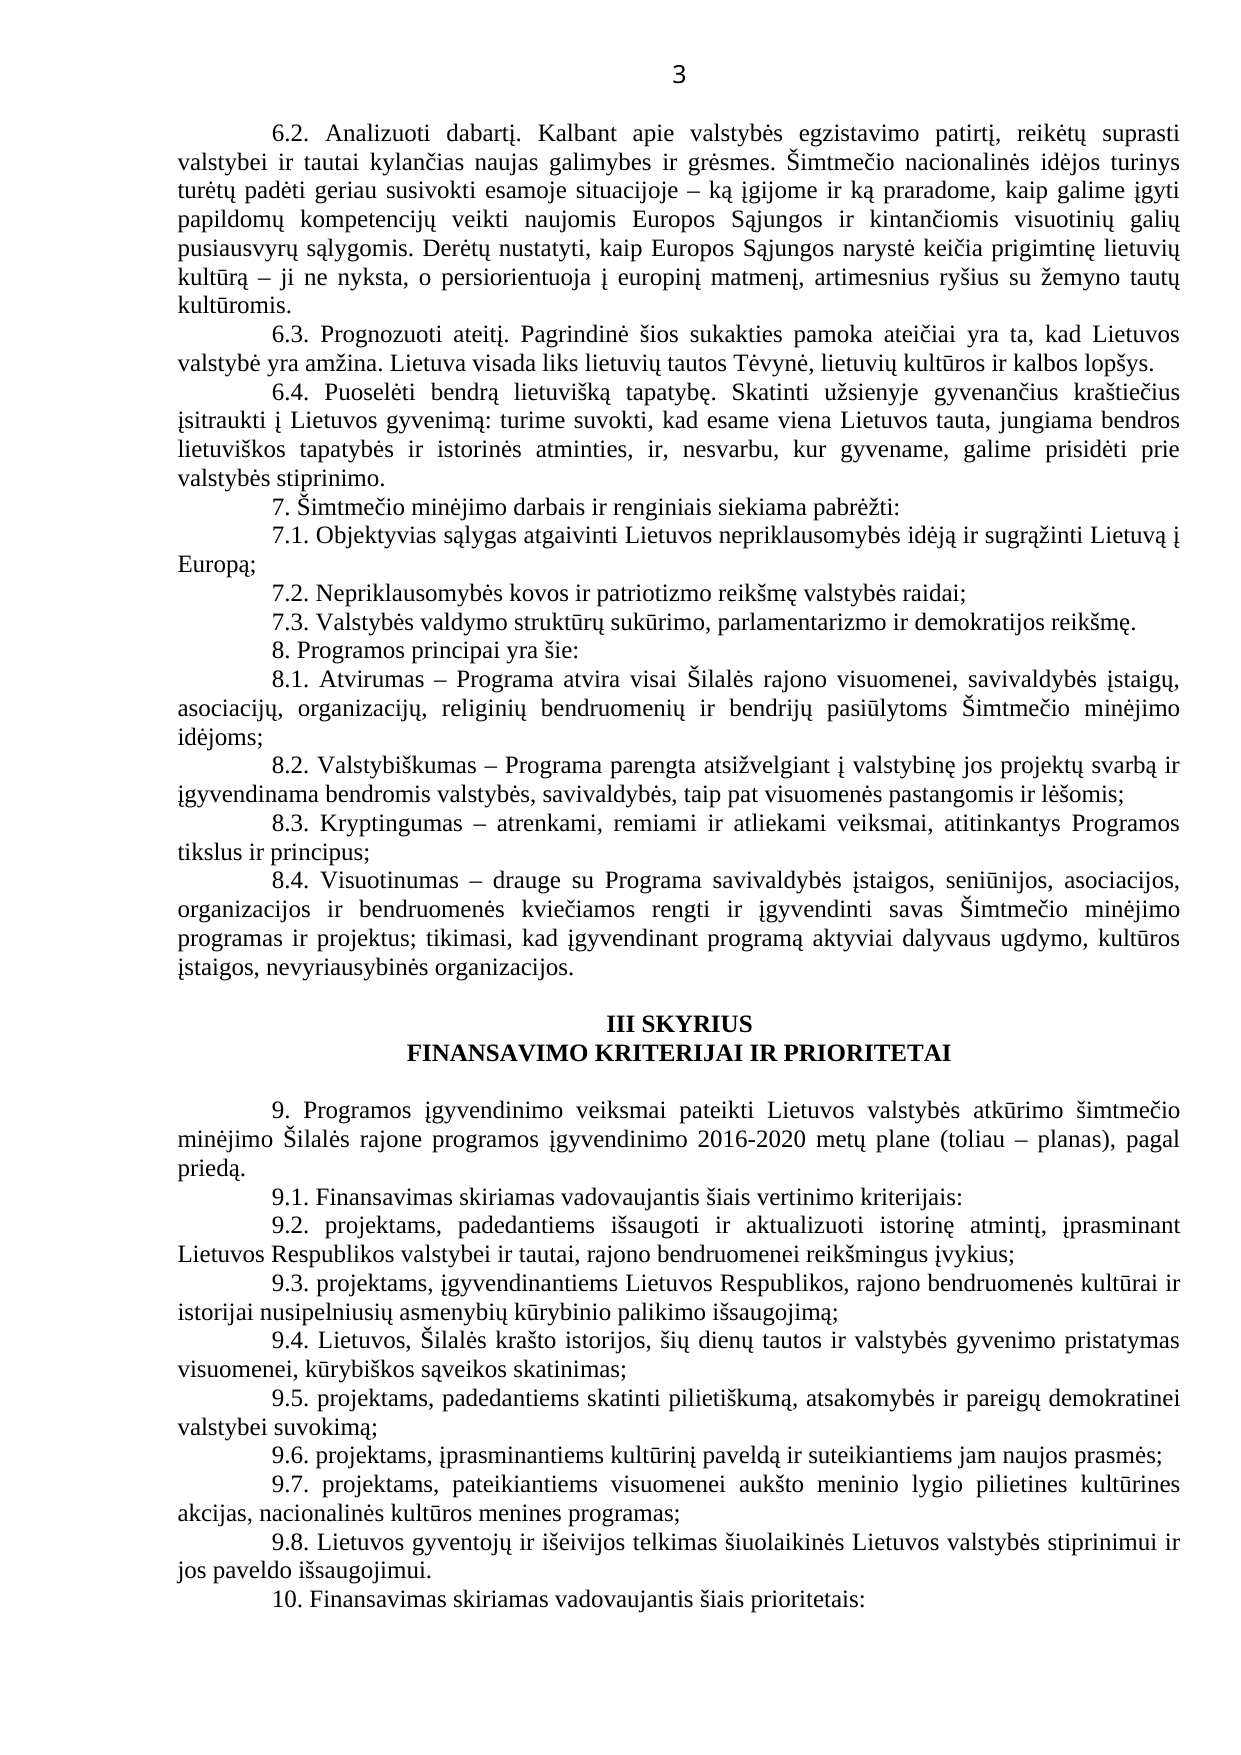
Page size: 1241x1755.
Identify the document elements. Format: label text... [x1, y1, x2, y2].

text 8.3. Kryptingumas – atrenkami, remiami ir atliekami veiksmai, atitinkantys Programos tikslus ir principus; [177, 808, 1181, 866]
text 8.2. Valstybiškumas – Programa parengta atsižvelgiant į valstybinę jos projektų svarbą ir įgyvendinama bendromis valstybės, savivaldybės, taip pat visuomenės pastangomis ir lėšomis; [177, 751, 1181, 808]
text 6.2. Analizuoti dabartį. Kalbant apie valstybės egzistavimo patirtį, reikėtų suprasti valstybei ir tautai kylančias naujas galimybes ir grėsmes. Šimtmečio nacionalinės idėjos turinys turėtų padėti geriau susivokti esamoje situacijoje – ką įgijome ir ką praradome, kaip galime įgyti papildomų kompetencijų veikti naujomis Europos Sąjungos ir kintančiomis visuotinių galių pusiausvyrų sąlygomis. Derėtų nustatyti, kaip Europos Sąjungos narystė keičia prigimtinę lietuvių kultūrą – ji ne nyksta, o persiorientuoja į europinį matmenį, artimesnius ryšius su žemyno tautų kultūromis. [177, 118, 1181, 319]
text 9.5. projektams, padedantiems skatinti pilietiškumą, atsakomybės ir pareigų demokratinei valstybei suvokimą; [177, 1383, 1181, 1441]
text 8. Programos principai yra šie: [177, 636, 1181, 664]
text 7.1. Objektyvias sąlygas atgaivinti Lietuvos nepriklausomybės idėją ir sugrąžinti Lietuvą į Europą; [177, 521, 1181, 578]
text 8.4. Visuotinumas – drauge su Programa savivaldybės įstaigos, seniūnijos, asociacijos, organizacijos ir bendruomenės kviečiamos rengti ir įgyvendinti savas Šimtmečio minėjimo programas ir projektus; tikimasi, kad įgyvendinant programą aktyviai dalyvaus ugdymo, kultūros įstaigos, nevyriausybinės organizacijos. [177, 866, 1181, 981]
text 7.2. Nepriklausomybės kovos ir patriotizmo reikšmę valstybės raidai; [177, 578, 1181, 607]
text 9.4. Lietuvos, Šilalės krašto istorijos, šių dienų tautos ir valstybės gyvenimo pristatymas visuomenei, kūrybiškos sąveikos skatinimas; [177, 1326, 1181, 1383]
text 9.2. projektams, padedantiems išsaugoti ir aktualizuoti istorinę atmintį, įprasminant Lietuvos Respublikos valstybei ir tautai, rajono bendruomenei reikšmingus įvykius; [177, 1211, 1181, 1268]
text 9.8. Lietuvos gyventojų ir išeivijos telkimas šiuolaikinės Lietuvos valstybės stiprinimui ir jos paveldo išsaugojimui. [177, 1527, 1181, 1584]
text 6.4. Puoselėti bendrą lietuvišką tapatybę. Skatinti užsienyje gyvenančius kraštiečius įsitraukti į Lietuvos gyvenimą: turime suvokti, kad esame viena Lietuvos tauta, jungiama bendros lietuviškos tapatybės ir istorinės atminties, ir, nesvarbu, kur gyvename, galime prisidėti prie valstybės stiprinimo. [177, 377, 1181, 492]
text 9. Programos įgyvendinimo veiksmai pateikti Lietuvos valstybės atkūrimo šimtmečio minėjimo Šilalės rajone programos įgyvendinimo 2016-2020 metų plane (toliau – planas), pagal priedą. [177, 1096, 1181, 1182]
text 8.1. Atvirumas – Programa atvira visai Šilalės rajono visuomenei, savivaldybės įstaigų, asociacijų, organizacijų, religinių bendruomenių ir bendrijų pasiūlytoms Šimtmečio minėjimo idėjoms; [177, 664, 1181, 751]
text FINANSAVIMO KRITERIJAI IR PRIORITETAI [177, 1038, 1181, 1067]
text 9.3. projektams, įgyvendinantiems Lietuvos Respublikos, rajono bendruomenės kultūrai ir istorijai nusipelniusių asmenybių kūrybinio palikimo išsaugojimą; [177, 1268, 1181, 1326]
text III SKYRIUS [177, 1009, 1181, 1038]
text 9.7. projektams, pateikiantiems visuomenei aukšto meninio lygio pilietines kultūrines akcijas, nacionalinės kultūros menines programas; [177, 1469, 1181, 1527]
text 9.1. Finansavimas skiriamas vadovaujantis šiais vertinimo kriterijais: [177, 1182, 1181, 1211]
text 7. Šimtmečio minėjimo darbais ir renginiais siekiama pabrėžti: [177, 492, 1181, 521]
text 10. Finansavimas skiriamas vadovaujantis šiais prioritetais: [177, 1584, 1181, 1613]
text 6.3. Prognozuoti ateitį. Pagrindinė šios sukakties pamoka ateičiai yra ta, kad Lietuvos valstybė yra amžina. Lietuva visada liks lietuvių tautos Tėvynė, lietuvių kultūros ir kalbos lopšys. [177, 319, 1181, 377]
text 7.3. Valstybės valdymo struktūrų sukūrimo, parlamentarizmo ir demokratijos reikšmę. [177, 607, 1181, 636]
text 9.6. projektams, įprasminantiems kultūrinį paveldą ir suteikiantiems jam naujos prasmės; [177, 1441, 1181, 1469]
